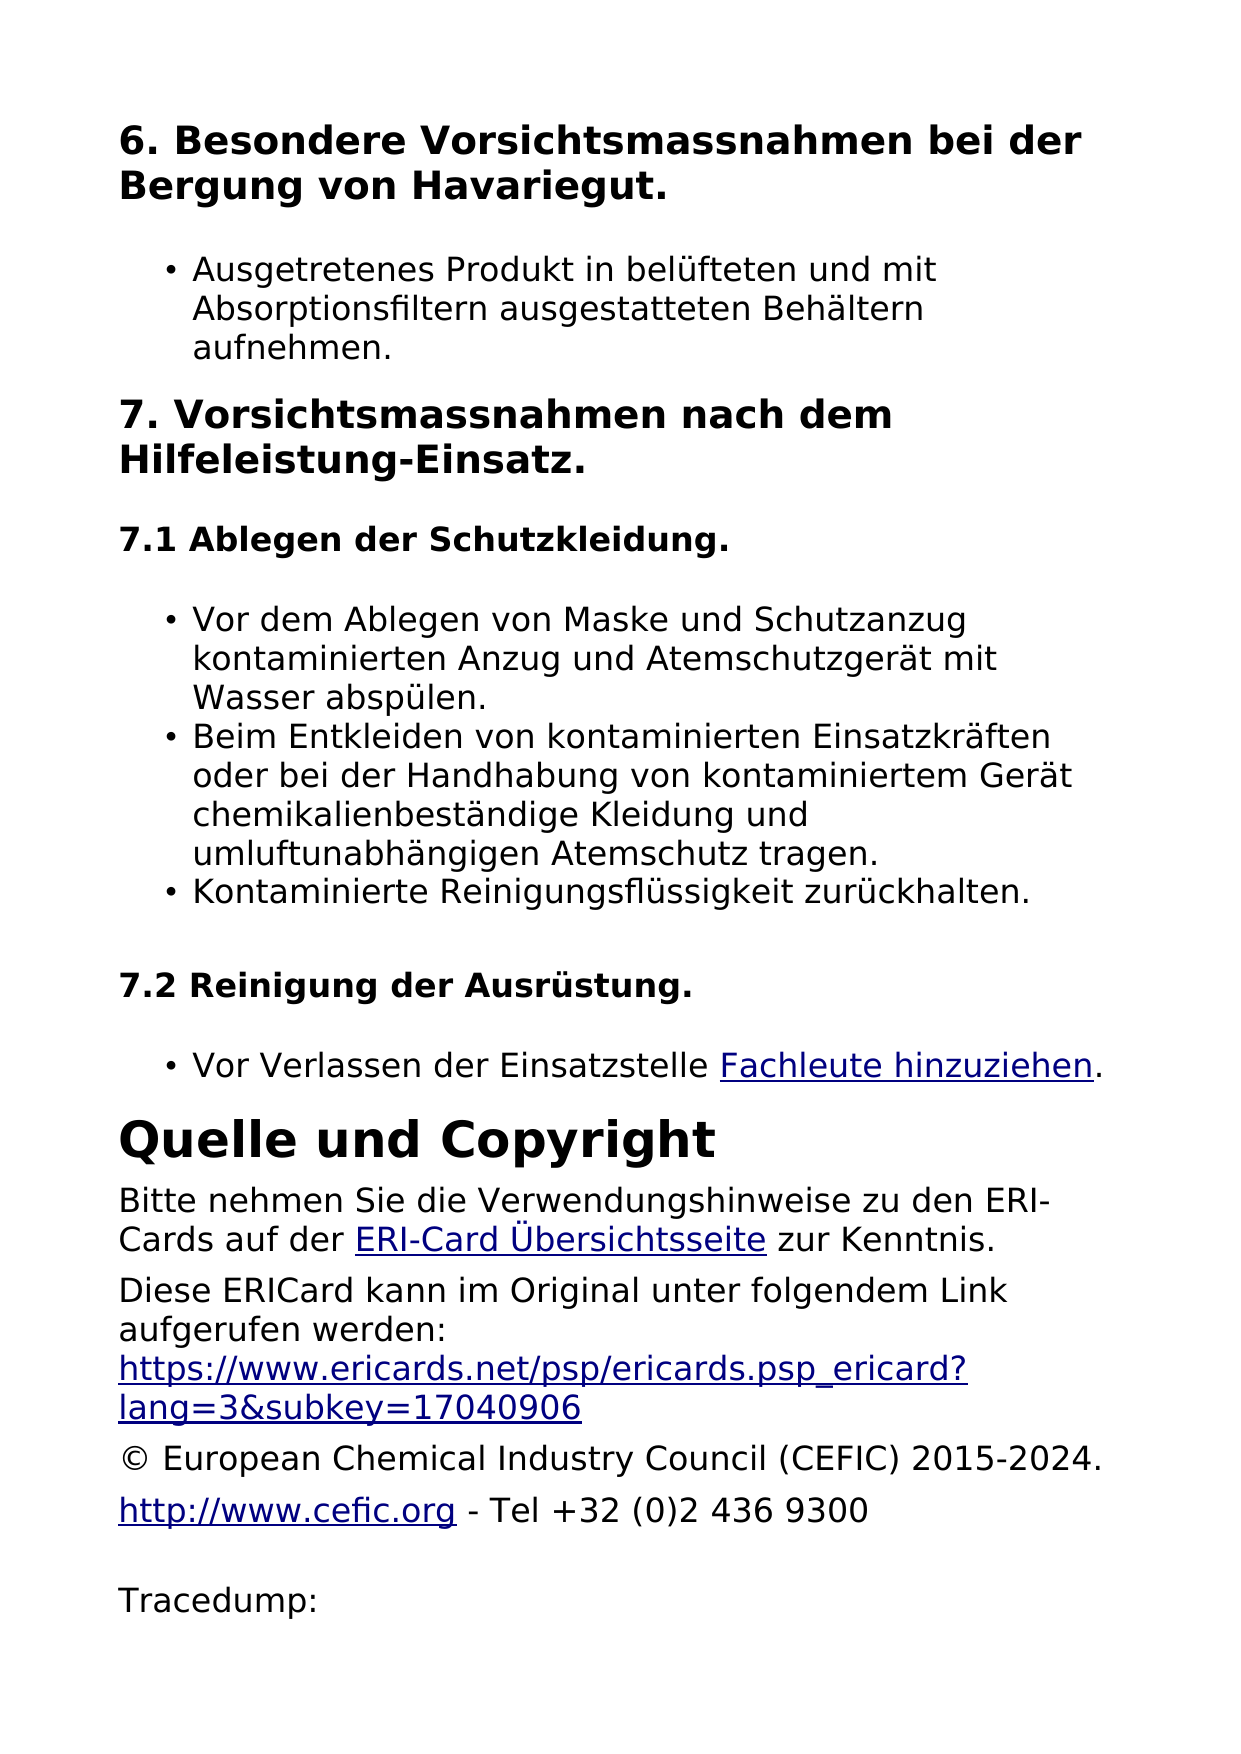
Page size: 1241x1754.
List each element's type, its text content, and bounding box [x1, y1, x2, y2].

list Beim Entkleiden von kontaminierten Einsatzkräften oder bei der Handhabung von kontaminiertem Gerät chemikalienbeständige Kleidung und umluftunabhängigen Atemschutz tragen. [177, 717, 1122, 873]
subtitle 6. Besondere Vorsichtsmassnahmen bei der Bergung von Havariegut. [118, 118, 1122, 208]
subtitle 7.2 Reinigung der Ausrüstung. [118, 966, 1122, 1005]
list Vor dem Ablegen von Maske und Schutzanzug kontaminierten Anzug und Atemschutzgerät mit Wasser abspülen. [177, 601, 1122, 717]
text Bitte nehmen Sie die Verwendungshinweise zu den ERI-Cards auf der ERI-Card Übersichtsseite zur Kenntnis. [118, 1182, 1122, 1259]
text Diese ERICard kann im Original unter folgendem Link aufgerufen werden: https://www.ericards.net/psp/ericards.psp_ericard?lang=3&subkey=17040906 [118, 1272, 1122, 1427]
text http://www.cefic.org - Tel +32 (0)2 436 9300 [118, 1491, 1122, 1530]
subtitle Quelle und Copyright [118, 1111, 1122, 1169]
subtitle 7. Vorsichtsmassnahmen nach dem Hilfeleistung-Einsatz. [118, 392, 1122, 482]
text © European Chemical Industry Council (CEFIC) 2015-2024. [118, 1440, 1122, 1478]
subtitle 7.1 Ablegen der Schutzkleidung. [118, 520, 1122, 559]
text Tracedump: [118, 1542, 1122, 1620]
list Ausgetretenes Produkt in belüfteten und mit Absorptionsfiltern ausgestatteten Behältern aufnehmen. [177, 251, 1122, 367]
list Kontaminierte Reinigungsflüssigkeit zurückhalten. [177, 873, 1122, 912]
list Vor Verlassen der Einsatzstelle Fachleute hinzuziehen. [177, 1047, 1122, 1086]
